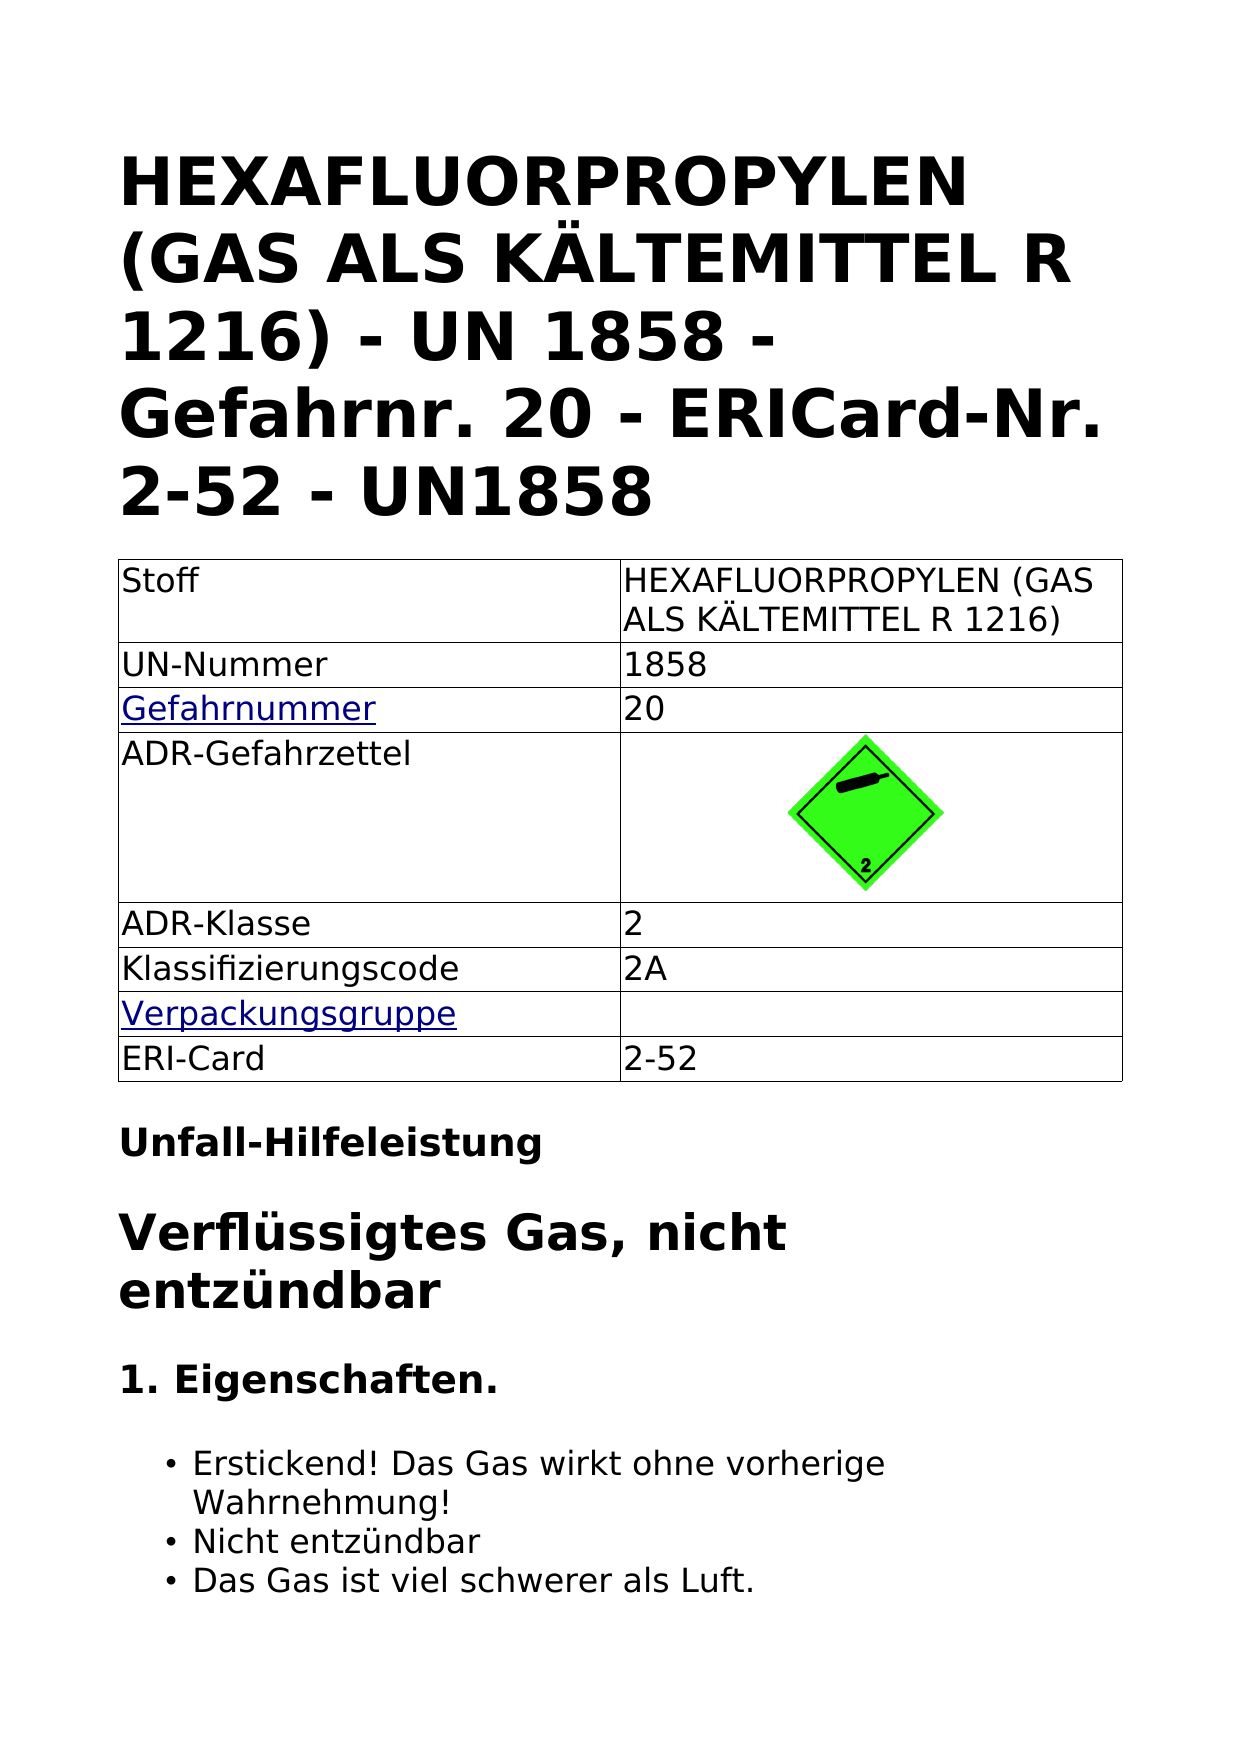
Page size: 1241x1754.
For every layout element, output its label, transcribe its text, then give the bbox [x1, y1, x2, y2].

list Das Gas ist viel schwerer als Luft. [177, 1561, 1122, 1600]
table_cell Verpackungsgruppe [119, 992, 620, 1036]
table_cell UN-Nummer [119, 643, 620, 687]
table_cell ADR-Klasse [119, 903, 620, 947]
table_cell 1858 [621, 643, 1122, 687]
list Erstickend! Das Gas wirkt ohne vorherige Wahrnehmung! [177, 1445, 1122, 1522]
table_cell ADR-Gefahrzettel [119, 733, 620, 902]
table_cell 2 [621, 903, 1122, 947]
subtitle Verflüssigtes Gas, nicht entzündbar [118, 1203, 1122, 1320]
table_header HEXAFLUORPROPYLEN (GAS ALS KÄLTEMITTEL R 1216) [621, 560, 1122, 642]
table_cell Klassifizierungscode [119, 948, 620, 991]
table_cell [621, 733, 1122, 902]
list Nicht entzündbar [177, 1522, 1122, 1561]
picture [787, 734, 944, 891]
table_cell 20 [621, 688, 1122, 732]
table_cell ERI-Card [119, 1037, 620, 1081]
table_cell Gefahrnummer [119, 688, 620, 732]
subtitle Unfall-Hilfeleistung [118, 1121, 1122, 1166]
table_cell [621, 992, 1122, 1036]
subtitle 1. Eigenschaften. [118, 1357, 1122, 1403]
table_cell 2-52 [621, 1037, 1122, 1081]
table_cell 2A [621, 948, 1122, 991]
table_header Stoff [119, 560, 620, 642]
subtitle HEXAFLUORPROPYLEN (GAS ALS KÄLTEMITTEL R 1216) - UN 1858 - Gefahrnr. 20 - ERICard-Nr. 2-52 - UN1858 [118, 143, 1122, 531]
